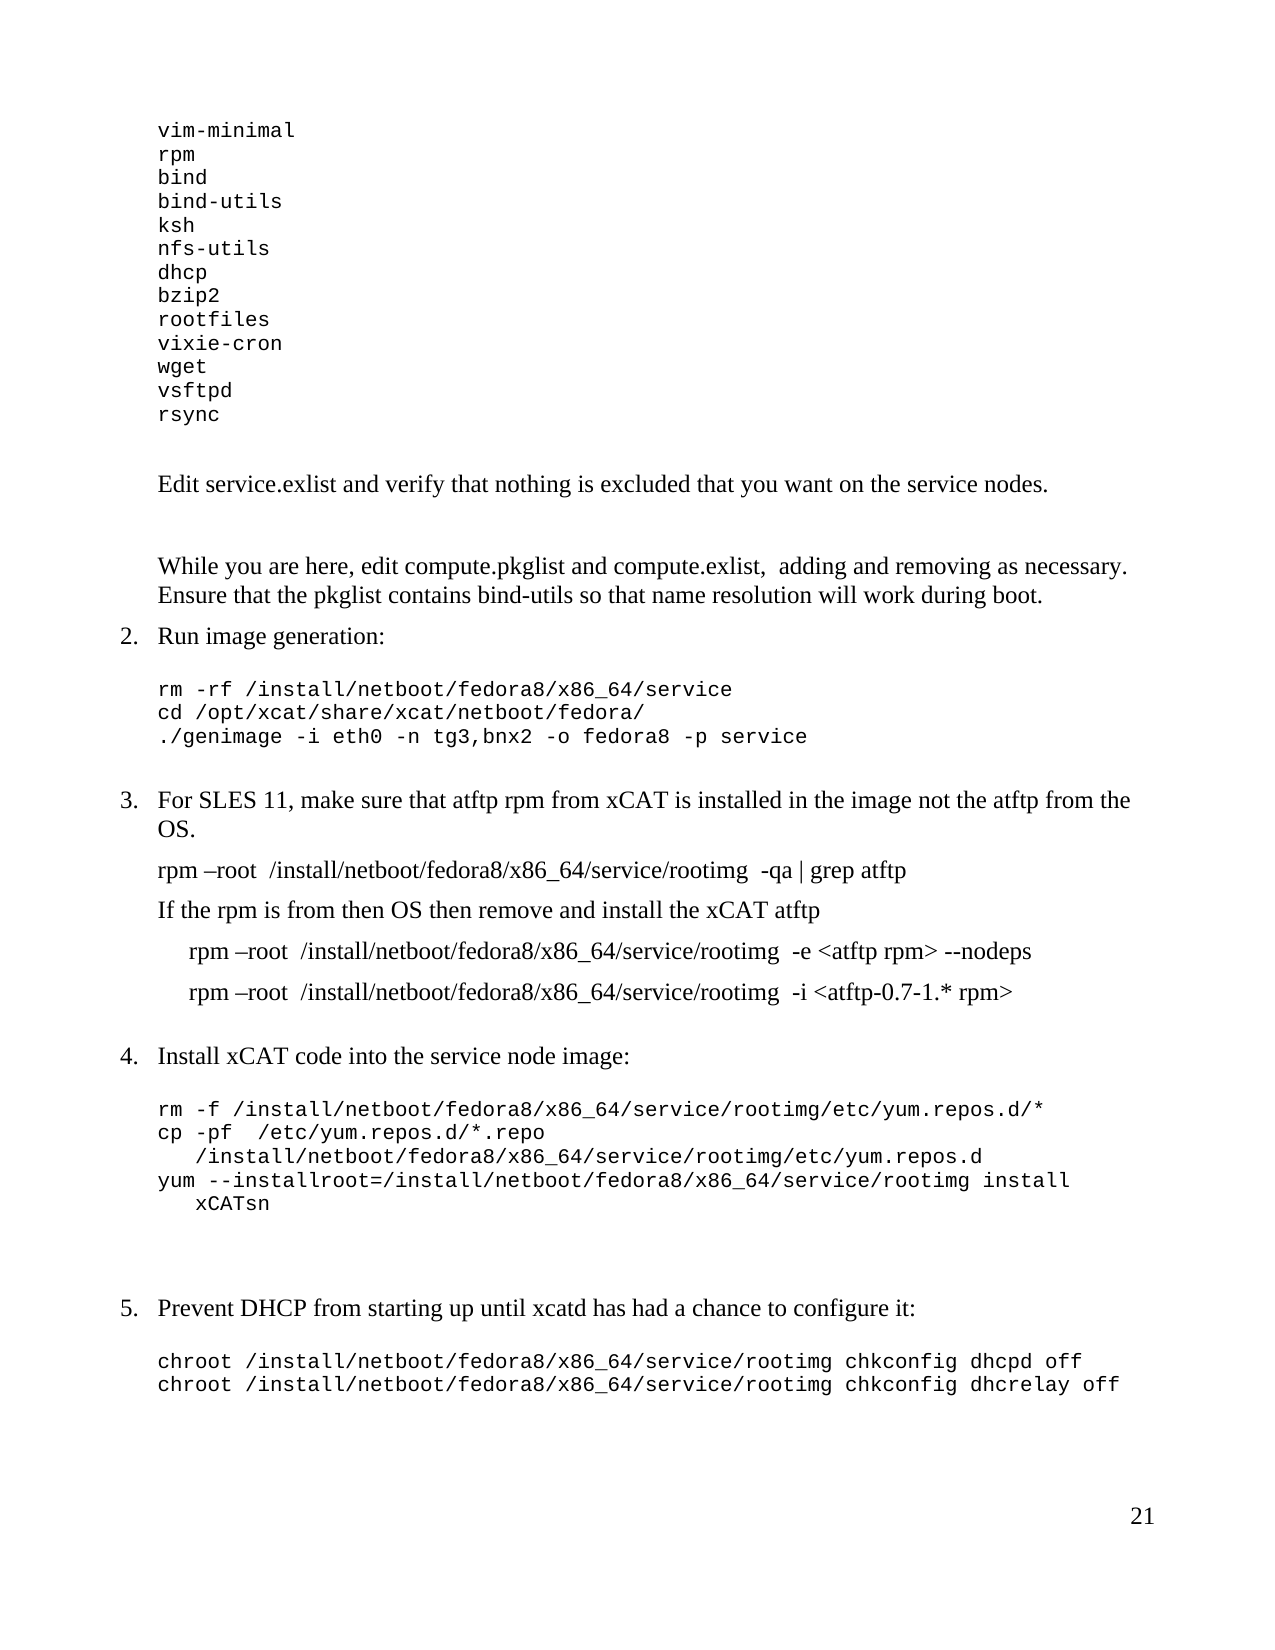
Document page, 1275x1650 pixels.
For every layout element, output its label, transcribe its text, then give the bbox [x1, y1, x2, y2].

text vim-minimal [157, 120, 1155, 144]
text ksh [157, 214, 1155, 238]
list rpm –root /install/netboot/fedora8/x86_64/service/rootimg -i <atftp-0.7-1.* rpm> [120, 977, 1155, 1006]
text rm -rf /install/netboot/fedora8/x86_64/service [157, 679, 1155, 702]
text chroot /install/netboot/fedora8/x86_64/service/rootimg chkconfig dhcpd off [157, 1351, 1155, 1374]
text cd /opt/xcat/share/xcat/netboot/fedora/ [157, 702, 1155, 726]
list Run image generation: [120, 621, 1155, 679]
text rpm [157, 144, 1155, 167]
text chroot /install/netboot/fedora8/x86_64/service/rootimg chkconfig dhcrelay off [157, 1374, 1155, 1398]
text rm -f /install/netboot/fedora8/x86_64/service/rootimg/etc/yum.repos.d/* [157, 1099, 1155, 1122]
text vixie-cron [157, 333, 1155, 356]
text rootfiles [157, 309, 1155, 333]
text yum --installroot=/install/netboot/fedora8/x86_64/service/rootimg install xCATsn [157, 1170, 1155, 1217]
text ./genimage -i eth0 -n tg3,bnx2 -o fedora8 -p service [157, 726, 1155, 749]
list rpm –root /install/netboot/fedora8/x86_64/service/rootimg -e <atftp rpm> --nodeps [120, 936, 1155, 965]
text cp -pf /etc/yum.repos.d/*.repo /install/netboot/fedora8/x86_64/service/rootimg/etc/yum.repos.d [157, 1122, 1155, 1170]
list If the rpm is from then OS then remove and install the xCAT atftp [120, 895, 1155, 924]
list For SLES 11, make sure that atftp rpm from xCAT is installed in the image not the atftp from the OS. [120, 785, 1155, 843]
text Edit service.exlist and verify that nothing is excluded that you want on the service nodes. [157, 469, 1155, 497]
text While you are here, edit compute.pkglist and compute.exlist, adding and removing as necessary. Ensure that the pkglist contains bind-utils so that name resolution will work during boot. [157, 551, 1155, 609]
text dhcp [157, 262, 1155, 286]
text nfs-utils [157, 238, 1155, 262]
text wget [157, 356, 1155, 380]
text bzip2 [157, 286, 1155, 309]
list Prevent DHCP from starting up until xcatd has had a chance to configure it: [120, 1293, 1155, 1351]
text bind [157, 167, 1155, 191]
text bind-utils [157, 191, 1155, 214]
list rpm –root /install/netboot/fedora8/x86_64/service/rootimg -qa | grep atftp [120, 855, 1155, 883]
text rsync [157, 404, 1155, 427]
list Install xCAT code into the service node image: [120, 1041, 1155, 1099]
text vsftpd [157, 380, 1155, 404]
